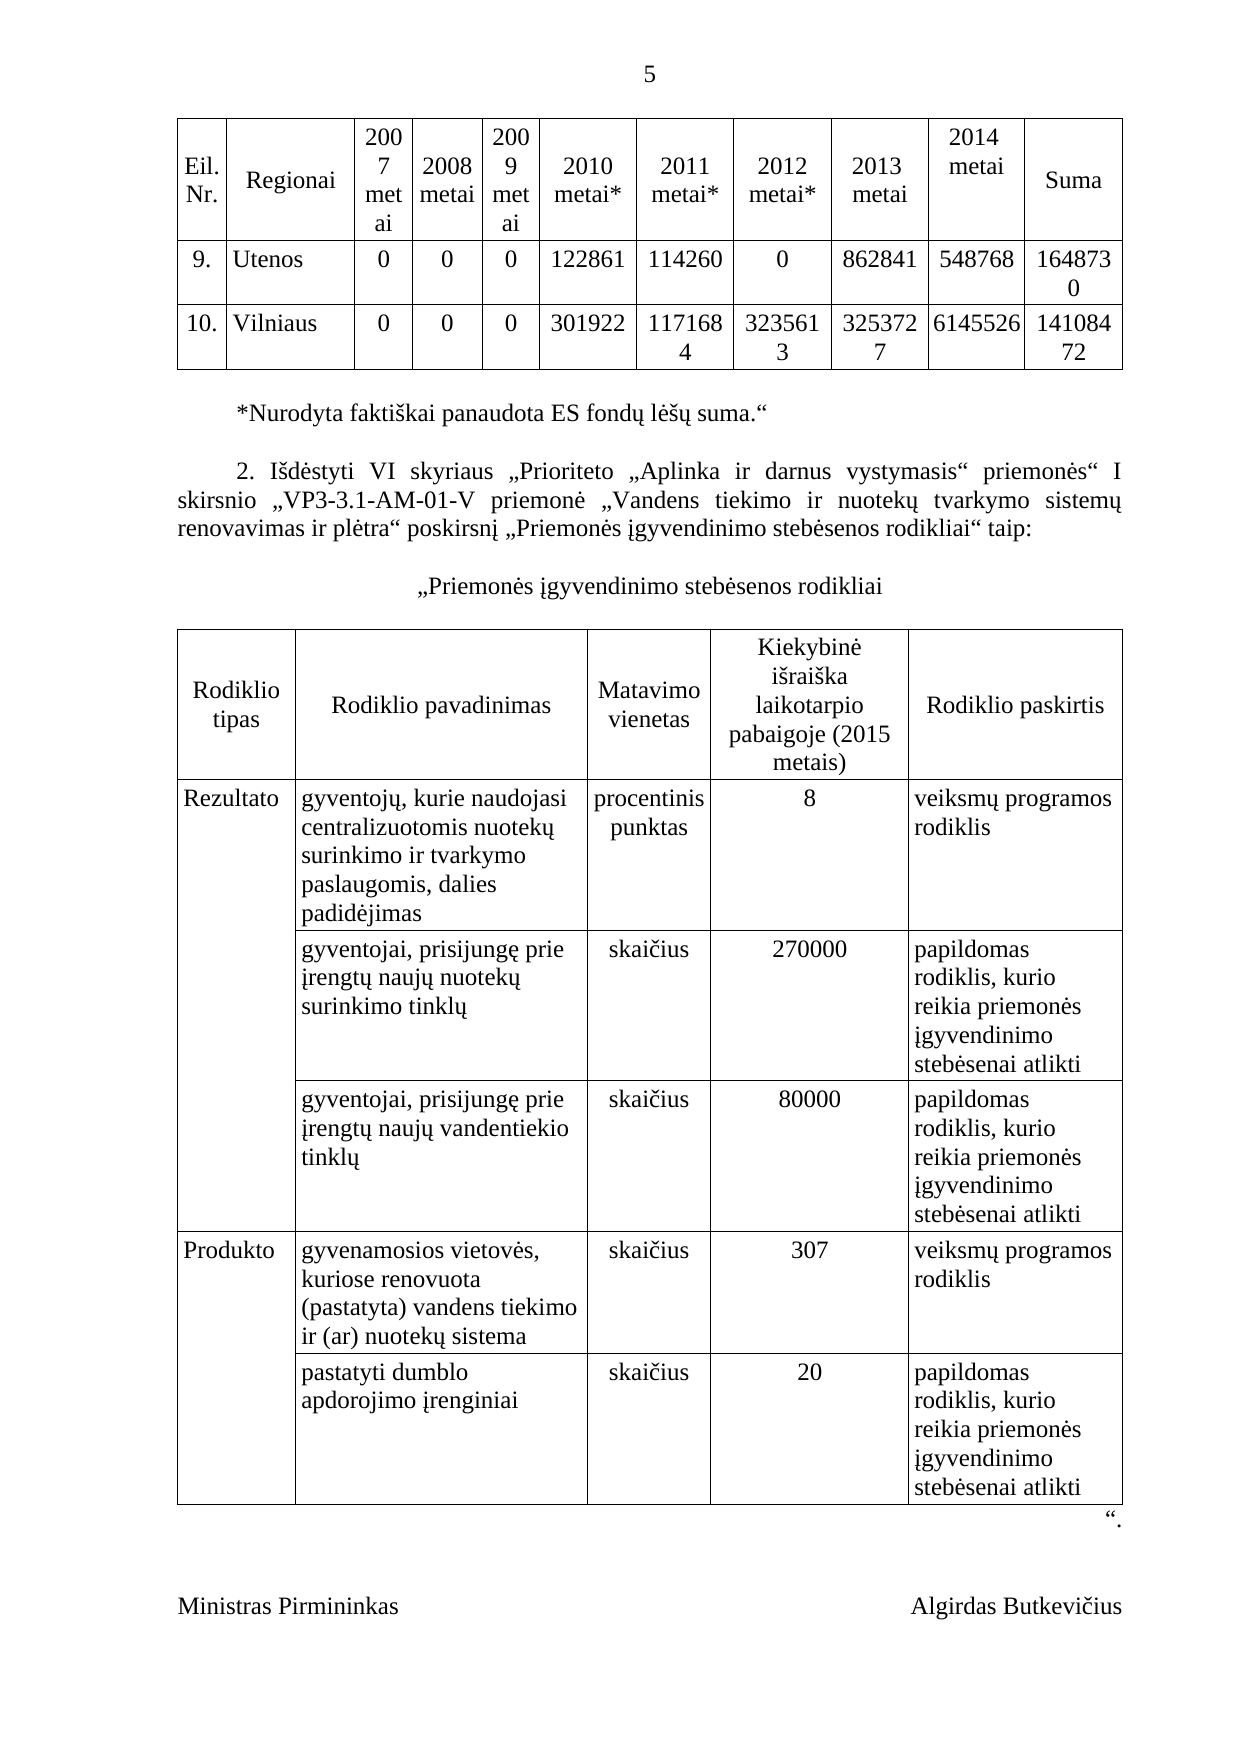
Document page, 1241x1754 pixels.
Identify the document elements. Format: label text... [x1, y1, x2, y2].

table_header 2012 metai* [734, 119, 831, 240]
table_cell 0 [413, 241, 482, 304]
table_cell 270000 [711, 931, 908, 1080]
table_cell 0 [413, 305, 482, 369]
table_cell 3235613 [734, 305, 831, 369]
table_cell gyvenamosios vietovės, kuriose renovuota (pastatyta) vandens tiekimo ir (ar) nuotekų sistema [296, 1232, 587, 1353]
table_header 2008 metai [413, 119, 482, 240]
table_cell 0 [483, 241, 539, 304]
table_cell Utenos [227, 241, 354, 304]
table_cell 301922 [540, 305, 636, 369]
table_cell 1648730 [1025, 241, 1122, 304]
table_cell procentinis punktas [588, 780, 710, 930]
table_cell 862841 [832, 241, 928, 304]
table_cell 8 [711, 780, 908, 930]
table_cell veiksmų programos rodiklis [909, 1232, 1122, 1353]
table_cell 548768 [929, 241, 1024, 304]
table_cell gyventojų, kurie naudojasi centralizuotomis nuotekų surinkimo ir tvarkymo paslaugomis, dalies padidėjimas [296, 780, 587, 930]
table_cell veiksmų programos rodiklis [909, 780, 1122, 930]
table_header 2011 metai* [637, 119, 733, 240]
table_cell Rezultato [178, 780, 295, 1231]
table_header Rodiklio paskirtis [909, 630, 1122, 779]
text „Priemonės įgyvendinimo stebėsenos rodikliai [177, 571, 1122, 600]
table_cell 0 [483, 305, 539, 369]
table_header 2007 metai [355, 119, 412, 240]
table_header Kiekybinė išraiška laikotarpio pabaigoje (2015 metais) [711, 630, 908, 779]
table_cell 1171684 [637, 305, 733, 369]
table_header Suma [1025, 119, 1122, 240]
table_cell 20 [711, 1354, 908, 1503]
table_cell papildomas rodiklis, kurio reikia priemonės įgyvendinimo stebėsenai atlikti [909, 931, 1122, 1080]
table_cell skaičius [588, 1354, 710, 1503]
table_header Regionai [227, 119, 354, 240]
table_cell skaičius [588, 1081, 710, 1231]
text Ministras Pirmininkas Algirdas Butkevičius [177, 1591, 1122, 1619]
table_header 2014 metai [929, 119, 1024, 240]
table_cell 307 [711, 1232, 908, 1353]
table_header 2013 metai [832, 119, 928, 240]
table_cell 6145526 [929, 305, 1024, 369]
table_cell 0 [355, 305, 412, 369]
text 2. Išdėstyti VI skyriaus „Prioriteto „Aplinka ir darnus vystymasis“ priemonės“ I skirsnio „VP3-3.1-AM-01-V priemonė „Vandens tiekimo ir nuotekų tvarkymo sistemų renovavimas ir plėtra“ poskirsnį „Priemonės įgyvendinimo stebėsenos rodikliai“ taip: [177, 456, 1122, 542]
table_cell Vilniaus [227, 305, 354, 369]
table_cell 122861 [540, 241, 636, 304]
table_cell papildomas rodiklis, kurio reikia priemonės įgyvendinimo stebėsenai atlikti [909, 1354, 1122, 1503]
table_cell skaičius [588, 1232, 710, 1353]
table_cell Produkto [178, 1232, 295, 1503]
table_header Rodiklio tipas [178, 630, 295, 779]
table_header Eil. Nr. [178, 119, 226, 240]
table_cell 14108472 [1025, 305, 1122, 369]
text *Nurodyta faktiškai panaudota ES fondų lėšų suma.“ [177, 398, 1122, 427]
table_cell papildomas rodiklis, kurio reikia priemonės įgyvendinimo stebėsenai atlikti [909, 1081, 1122, 1231]
table_cell pastatyti dumblo apdorojimo įrenginiai [296, 1354, 587, 1503]
table_cell 9. [178, 241, 226, 304]
table_header 2009 metai [483, 119, 539, 240]
table_cell 3253727 [832, 305, 928, 369]
table_cell 80000 [711, 1081, 908, 1231]
table_cell gyventojai, prisijungę prie įrengtų naujų nuotekų surinkimo tinklų [296, 931, 587, 1080]
table_header Rodiklio pavadinimas [296, 630, 587, 779]
table_cell 0 [734, 241, 831, 304]
table_cell 0 [355, 241, 412, 304]
table_header Matavimo vienetas [588, 630, 710, 779]
table_cell gyventojai, prisijungę prie įrengtų naujų vandentiekio tinklų [296, 1081, 587, 1231]
table_cell 114260 [637, 241, 733, 304]
text “. [177, 1505, 1122, 1533]
table_cell skaičius [588, 931, 710, 1080]
table_header 2010 metai* [540, 119, 636, 240]
table_cell 10. [178, 305, 226, 369]
